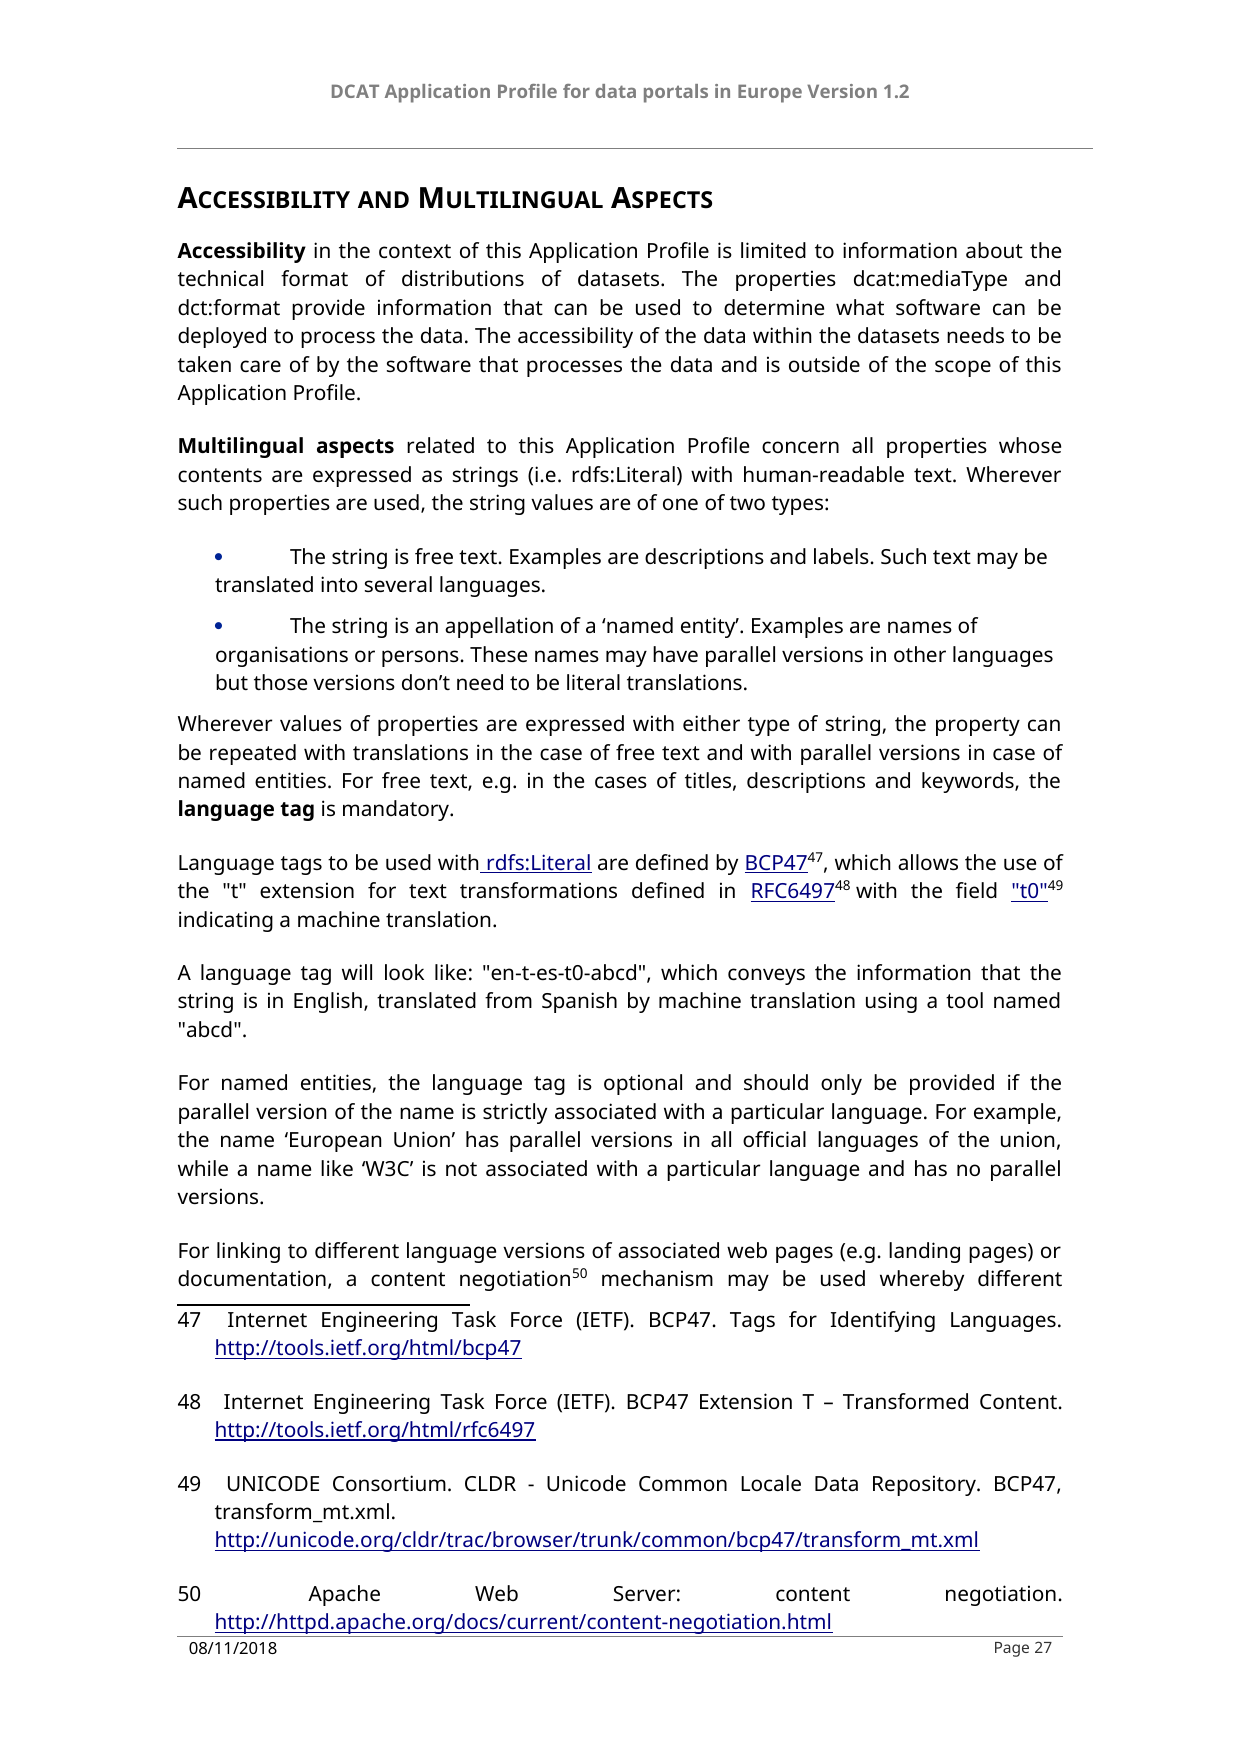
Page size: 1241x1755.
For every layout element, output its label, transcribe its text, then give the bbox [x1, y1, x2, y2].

list The string is free text. Examples are descriptions and labels. Such text may be translated into several languages. [215, 542, 1063, 599]
list The string is an appellation of a ‘named entity’. Examples are names of organisations or persons. These names may have parallel versions in other languages but those versions don’t need to be literal translations. [215, 611, 1063, 697]
text For named entities, the language tag is optional and should only be provided if the parallel version of the name is strictly associated with a particular language. For example, the name ‘European Union’ has parallel versions in all official languages of the union, while a name like ‘W3C’ is not associated with a particular language and has no parallel versions. [177, 1068, 1063, 1211]
text Internet Engineering Task Force (IETF). BCP47. Tags for Identifying Languages. http://tools.ietf.org/html/bcp47 [177, 1305, 1063, 1362]
text Internet Engineering Task Force (IETF). BCP47 Extension T – Transformed Content. http://tools.ietf.org/html/rfc6497 [177, 1387, 1063, 1444]
text UNICODE Consortium. CLDR - Unicode Common Locale Data Repository. BCP47, transform_mt.xml. http://unicode.org/cldr/trac/browser/trunk/common/bcp47/transform_mt.xml [177, 1469, 1063, 1554]
text Accessibility in the context of this Application Profile is limited to information about the technical format of distributions of datasets. The properties dcat:mediaType and dct:format provide information that can be used to determine what software can be deployed to process the data. The accessibility of the data within the datasets needs to be taken care of by the software that processes the data and is outside of the scope of this Application Profile. [177, 236, 1063, 407]
text Language tags to be used with rdfs:Literal are defined by BCP47, which allows the use of the "t" extension for text transformations defined in RFC6497 with the field "t0" indicating a machine translation. [177, 848, 1063, 933]
text Multilingual aspects related to this Application Profile concern all properties whose contents are expressed as strings (i.e. rdfs:Literal) with human-readable text. Wherever such properties are used, the string values are of one of two types: [177, 432, 1063, 517]
text Wherever values of properties are expressed with either type of string, the property can be repeated with translations in the case of free text and with parallel versions in case of named entities. For free text, e.g. in the cases of titles, descriptions and keywords, the language tag is mandatory. [177, 709, 1063, 823]
text Apache Web Server: content negotiation. http://httpd.apache.org/docs/current/content-negotiation.html [177, 1579, 1063, 1636]
text A language tag will look like: "en-t-es-t0-abcd", which conveys the information that the string is in English, translated from Spanish by machine translation using a tool named "abcd". [177, 958, 1063, 1043]
subtitle Accessibility and Multilingual Aspects [177, 178, 1063, 217]
text For linking to different language versions of associated web pages (e.g. landing pages) or documentation, a content negotiation mechanism may be used whereby different [177, 1236, 1063, 1293]
